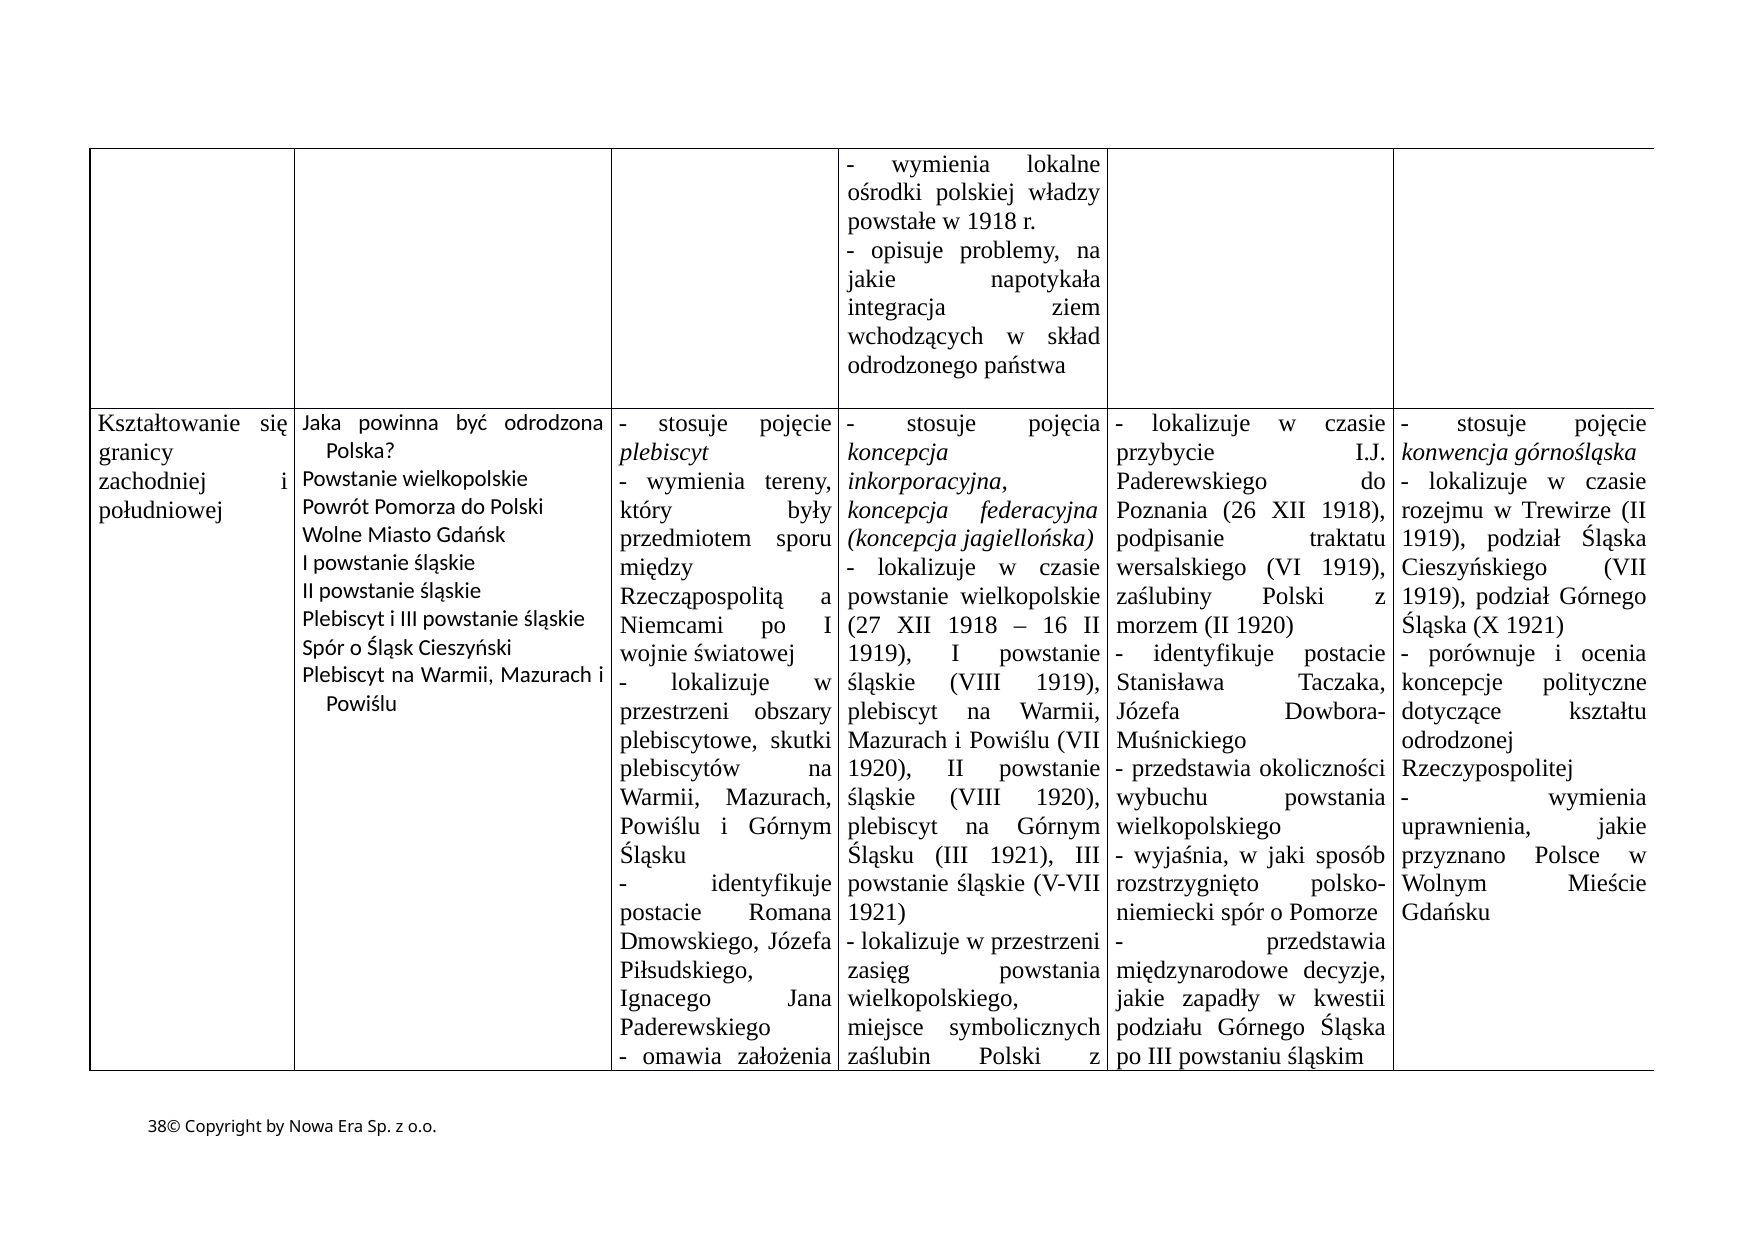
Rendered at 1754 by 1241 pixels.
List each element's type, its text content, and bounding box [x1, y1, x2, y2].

table_cell - lokalizuje w czasie przybycie I.J. Paderewskiego do Poznania (26 XII 1918), podpisanie traktatu wersalskiego (VI 1919), zaślubiny Polski z morzem (II 1920) - identyfikuje postacie Stanisława Taczaka, Józefa Dowbora-Muśnickiego - przedstawia okoliczności wybuchu powstania wielkopolskiego - wyjaśnia, w jaki sposób rozstrzygnięto polsko-niemiecki spór o Pomorze - przedstawia międzynarodowe decyzje, jakie zapadły w kwestii podziału Górnego Śląska po III powstaniu śląskim [1108, 409, 1393, 1070]
table_cell - stosuje pojęcia koncepcja inkorporacyjna, koncepcja federacyjna (koncepcja jagiellońska) - lokalizuje w czasie powstanie wielkopolskie (27 XII 1918 – 16 II 1919), I powstanie śląskie (VIII 1919), plebiscyt na Warmii, Mazurach i Powiślu (VII 1920), II powstanie śląskie (VIII 1920), plebiscyt na Górnym Śląsku (III 1921), III powstanie śląskie (V-VII 1921) - lokalizuje w przestrzeni zasięg powstania wielkopolskiego, miejsce symbolicznych zaślubin Polski z [839, 409, 1107, 1070]
table_cell [612, 149, 838, 407]
table_cell - stosuje pojęcie konwencja górnośląska - lokalizuje w czasie rozejmu w Trewirze (II 1919), podział Śląska Cieszyńskiego (VII 1919), podział Górnego Śląska (X 1921) - porównuje i ocenia koncepcje polityczne dotyczące kształtu odrodzonej Rzeczypospolitej - wymienia uprawnienia, jakie przyznano Polsce w Wolnym Mieście Gdańsku [1394, 409, 1654, 1070]
table_cell Jaka powinna być odrodzona Polska? Powstanie wielkopolskie Powrót Pomorza do Polski Wolne Miasto Gdańsk I powstanie śląskie II powstanie śląskie Plebiscyt i III powstanie śląskie Spór o Śląsk Cieszyński Plebiscyt na Warmii, Mazurach i Powiślu [295, 409, 611, 1070]
table_cell [91, 149, 294, 407]
table_cell [295, 149, 611, 407]
table_cell Kształtowanie się granicy zachodniej i południowej [91, 409, 294, 1070]
table_cell [1394, 149, 1654, 407]
table_cell [1108, 149, 1393, 407]
table_cell - wymienia lokalne ośrodki polskiej władzy powstałe w 1918 r. - opisuje problemy, na jakie napotykała integracja ziem wchodzących w skład odrodzonego państwa [839, 149, 1107, 407]
table_cell - stosuje pojęcie plebiscyt - wymienia tereny, który były przedmiotem sporu między Rzecząpospolitą a Niemcami po I wojnie światowej - lokalizuje w przestrzeni obszary plebiscytowe, skutki plebiscytów na Warmii, Mazurach, Powiślu i Górnym Śląsku - identyfikuje postacie Romana Dmowskiego, Józefa Piłsudskiego, Ignacego Jana Paderewskiego - omawia założenia [612, 409, 838, 1070]
